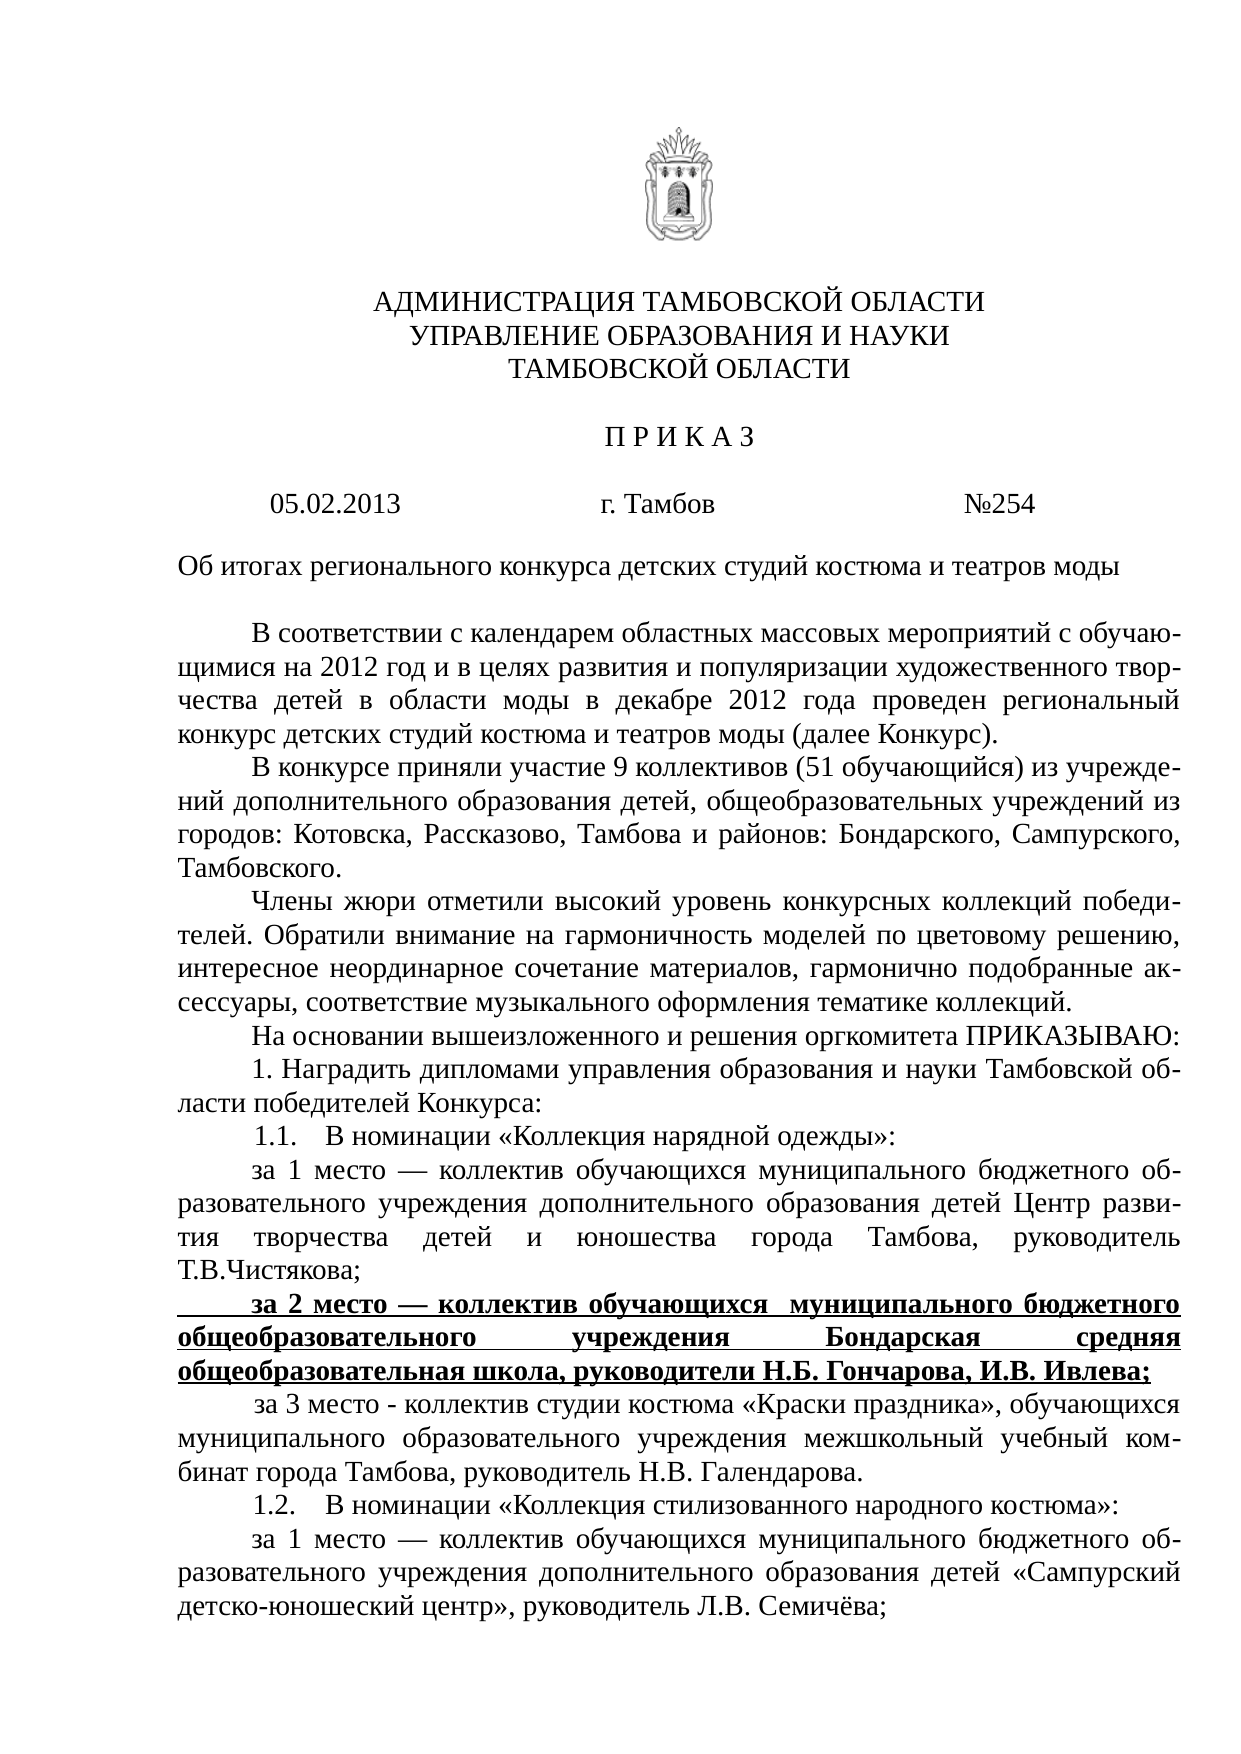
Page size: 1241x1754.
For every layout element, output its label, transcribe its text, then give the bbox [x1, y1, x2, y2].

text общеобразовательная школа, руководители Н.Б. Гончарова, И.В. Ивлева; [177, 1350, 1181, 1387]
text П Р И К А З [177, 419, 1181, 452]
text об­щеобразовательного учреждения Бондарская средняя [177, 1317, 1181, 1349]
picture [645, 127, 714, 242]
table_header №254 [822, 486, 1177, 519]
text Члены жюри отметили высокий уровень конкурсных коллекций победи­телей. Обратили внимание на гармоничность моделей по цветовому решению, интересное неординарное сочетание материалов, гармонично подобранные ак­сессуары, соответствие музыкального оформления тематике коллекций. [177, 883, 1181, 1018]
text за 1 место — коллектив обучающихся муниципального бюджетного об­разовательного учреждения дополнительного образования детей «Сампурский детско-юношеский центр», руководитель Л.В. Семичёва; [177, 1521, 1181, 1621]
list В номинации «Коллекция нарядной одежды»: [177, 1118, 1181, 1152]
table_header 05.02.2013 [177, 486, 494, 519]
title АДМИНИСТРАЦИЯ ТАМБОВСКОЙ ОБЛАСТИ [177, 284, 1181, 318]
text В конкурсе приняли участие 9 коллективов (51 обучающийся) из учрежде­ний дополнительного образования детей, общеобразовательных учреждений из городов: Котовска, Рассказово, Тамбова и районов: Бондарского, Сампурского, Тамбовского. [177, 749, 1181, 883]
text В соответствии с календарем областных массовых мероприятий с обучаю­щимися на 2012 год и в целях развития и популяризации художественного твор­чества детей в области моды в декабре 2012 года проведен региональный конкурс детских студий костюма и театров моды (далее Конкурс). [177, 615, 1181, 749]
text за 1 место — коллектив обучающихся муниципального бюджетного об­разовательного учреждения дополнительного образования детей Центр разви­тия творчества детей и юношества города Тамбова, руководитель Т.В.Чистякова; [177, 1152, 1181, 1286]
text На основании вышеизложенного и решения оргкомитета ПРИКАЗЫВАЮ: 1. Наградить дипломами управления образования и науки Тамбовской об­ласти победителей Конкурса: [177, 1018, 1181, 1118]
text за 3 место - коллектив студии костюма «Краски праздника», обучающихся муниципального образовательного учреждения межшкольный учебный ком­бинат города Тамбова, руководитель Н.В. Галендарова. [177, 1387, 1181, 1487]
text за 2 место — коллектив обучающихся муниципального бюджетного [177, 1286, 1181, 1315]
table_header г. Тамбов [494, 486, 822, 519]
text УПРАВЛЕНИЕ ОБРАЗОВАНИЯ И НАУКИ [177, 318, 1181, 352]
text ТАМБОВСКОЙ ОБЛАСТИ [177, 352, 1181, 385]
text Об итогах регионального конкурса детских студий костюма и театров моды [177, 548, 1181, 582]
list В номинации «Коллекция стилизованного народного костюма»: [252, 1487, 1181, 1521]
